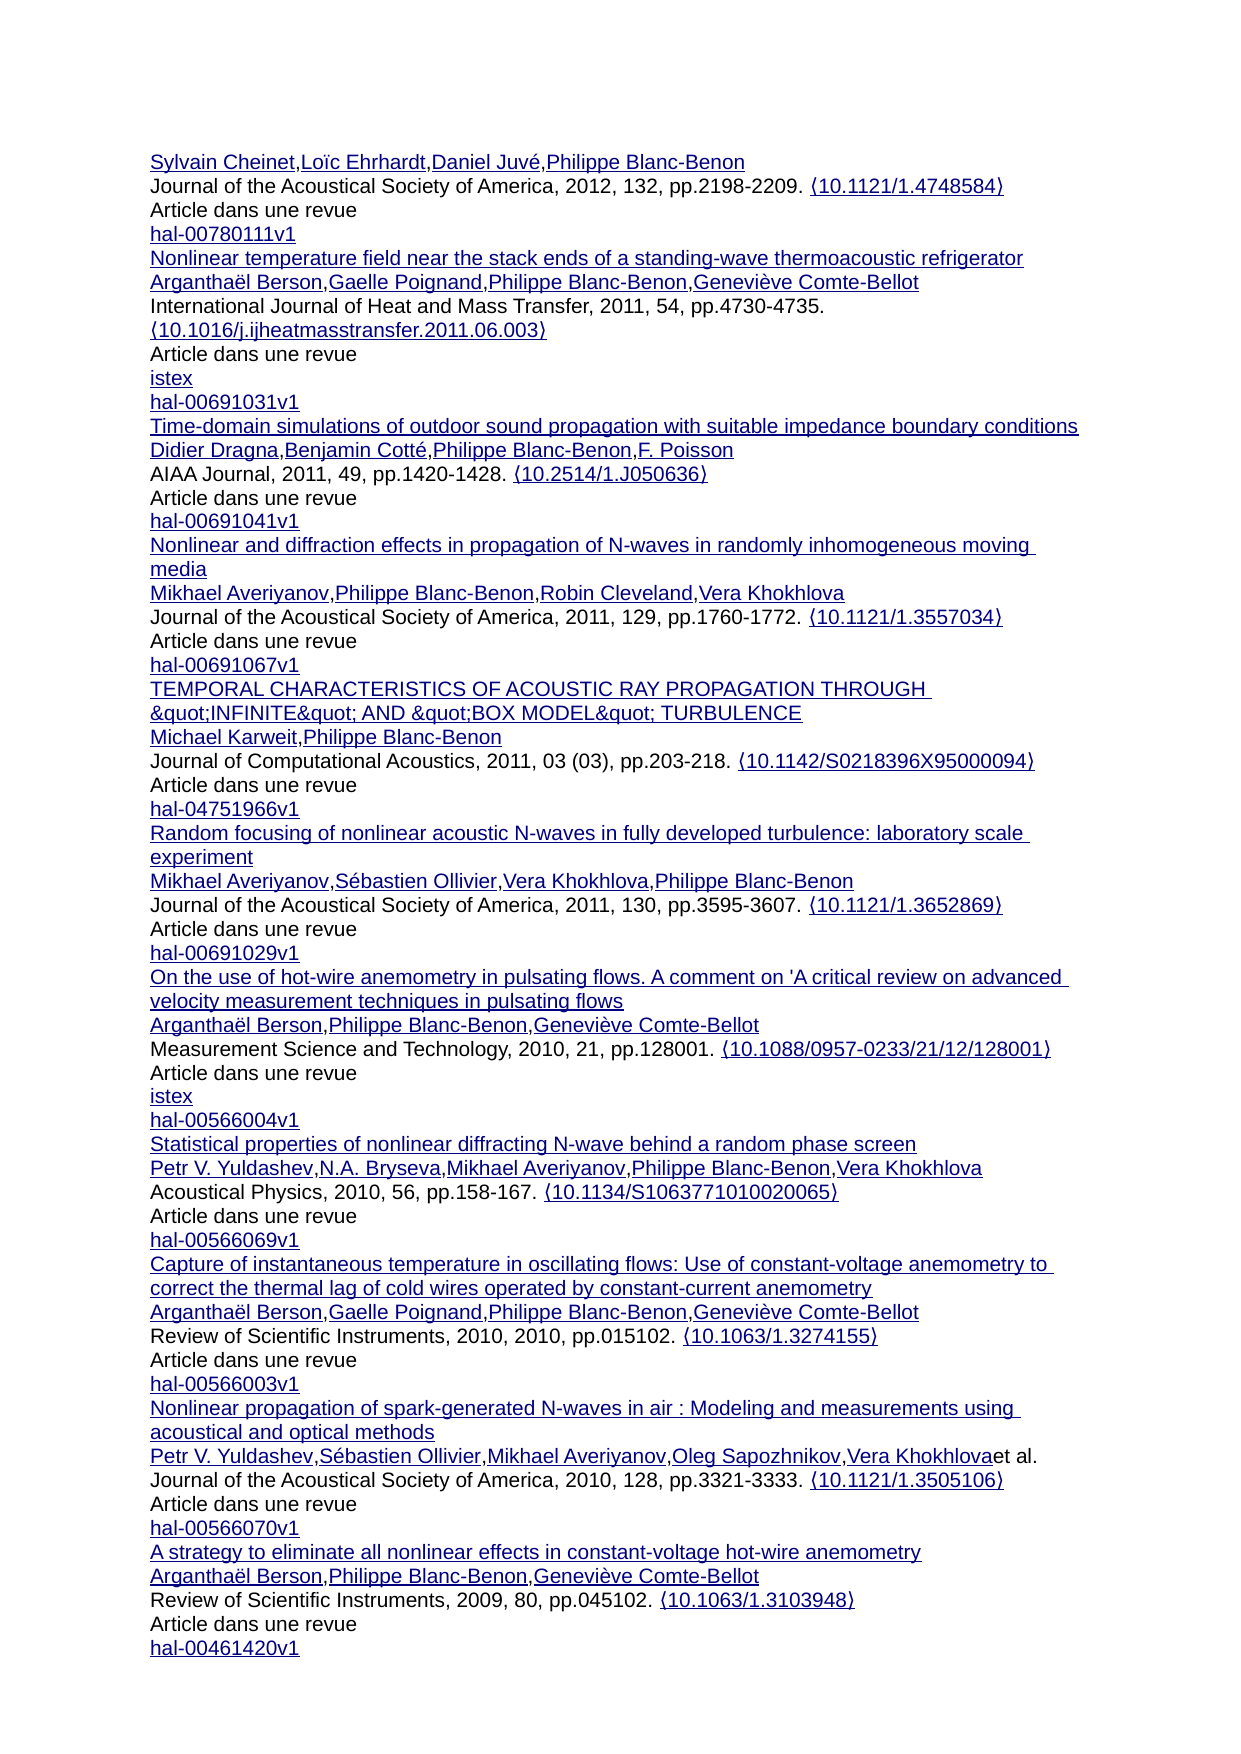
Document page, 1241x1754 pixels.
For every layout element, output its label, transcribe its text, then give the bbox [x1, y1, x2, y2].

table_cell Sylvain Cheinet,Loïc Ehrhardt,Daniel Juvé,Philippe Blanc-Benon Journal of the Acoustical Society of America, 2012, 132, pp.2198-2209. ⟨10.1121/1.4748584⟩ Article dans une revue hal-00780111v1 [150, 150, 1090, 246]
table_cell Nonlinear propagation of spark-generated N-waves in air : Modeling and measurements using acoustical and optical methods Petr V. Yuldashev,Sébastien Ollivier,Mikhael Averiyanov,Oleg Sapozhnikov,Vera Khokhlovaet al. Journal of the Acoustical Society of America, 2010, 128, pp.3321-3333. ⟨10.1121/1.3505106⟩ Article dans une revue hal-00566070v1 [150, 1396, 1090, 1539]
table_cell On the use of hot-wire anemometry in pulsating flows. A comment on 'A critical review on advanced velocity measurement techniques in pulsating flows Arganthaël Berson,Philippe Blanc-Benon,Geneviève Comte-Bellot Measurement Science and Technology, 2010, 21, pp.128001. ⟨10.1088/0957-0233/21/12/128001⟩ Article dans une revue istex hal-00566004v1 [150, 965, 1090, 1132]
table_cell Statistical properties of nonlinear diffracting N-wave behind a random phase screen Petr V. Yuldashev,N.A. Bryseva,Mikhael Averiyanov,Philippe Blanc-Benon,Vera Khokhlova Acoustical Physics, 2010, 56, pp.158-167. ⟨10.1134/S1063771010020065⟩ Article dans une revue hal-00566069v1 [150, 1132, 1090, 1252]
table_cell A strategy to eliminate all nonlinear effects in constant-voltage hot-wire anemometry Arganthaël Berson,Philippe Blanc-Benon,Geneviève Comte-Bellot Review of Scientific Instruments, 2009, 80, pp.045102. ⟨10.1063/1.3103948⟩ Article dans une revue hal-00461420v1 [150, 1540, 1090, 1659]
table_cell Nonlinear temperature field near the stack ends of a standing-wave thermoacoustic refrigerator Arganthaël Berson,Gaelle Poignand,Philippe Blanc-Benon,Geneviève Comte-Bellot International Journal of Heat and Mass Transfer, 2011, 54, pp.4730-4735. ⟨10.1016/j.ijheatmasstransfer.2011.06.003⟩ Article dans une revue istex hal-00691031v1 [150, 246, 1090, 413]
table_cell Nonlinear and diffraction effects in propagation of N-waves in randomly inhomogeneous moving media Mikhael Averiyanov,Philippe Blanc-Benon,Robin Cleveland,Vera Khokhlova Journal of the Acoustical Society of America, 2011, 129, pp.1760-1772. ⟨10.1121/1.3557034⟩ Article dans une revue hal-00691067v1 [150, 533, 1090, 677]
table_cell Random focusing of nonlinear acoustic N-waves in fully developed turbulence: laboratory scale experiment Mikhael Averiyanov,Sébastien Ollivier,Vera Khokhlova,Philippe Blanc-Benon Journal of the Acoustical Society of America, 2011, 130, pp.3595-3607. ⟨10.1121/1.3652869⟩ Article dans une revue hal-00691029v1 [150, 821, 1090, 964]
table_cell Time-domain simulations of outdoor sound propagation with suitable impedance boundary conditions Didier Dragna,Benjamin Cotté,Philippe Blanc-Benon,F. Poisson AIAA Journal, 2011, 49, pp.1420-1428. ⟨10.2514/1.J050636⟩ Article dans une revue hal-00691041v1 [150, 414, 1090, 533]
table_cell TEMPORAL CHARACTERISTICS OF ACOUSTIC RAY PROPAGATION THROUGH &quot;INFINITE&quot; AND &quot;BOX MODEL&quot; TURBULENCE Michael Karweit,Philippe Blanc-Benon Journal of Computational Acoustics, 2011, 03 (03), pp.203-218. ⟨10.1142/S0218396X95000094⟩ Article dans une revue hal-04751966v1 [150, 677, 1090, 821]
table_cell Capture of instantaneous temperature in oscillating flows: Use of constant-voltage anemometry to correct the thermal lag of cold wires operated by constant-current anemometry Arganthaël Berson,Gaelle Poignand,Philippe Blanc-Benon,Geneviève Comte-Bellot Review of Scientific Instruments, 2010, 2010, pp.015102. ⟨10.1063/1.3274155⟩ Article dans une revue hal-00566003v1 [150, 1252, 1090, 1396]
